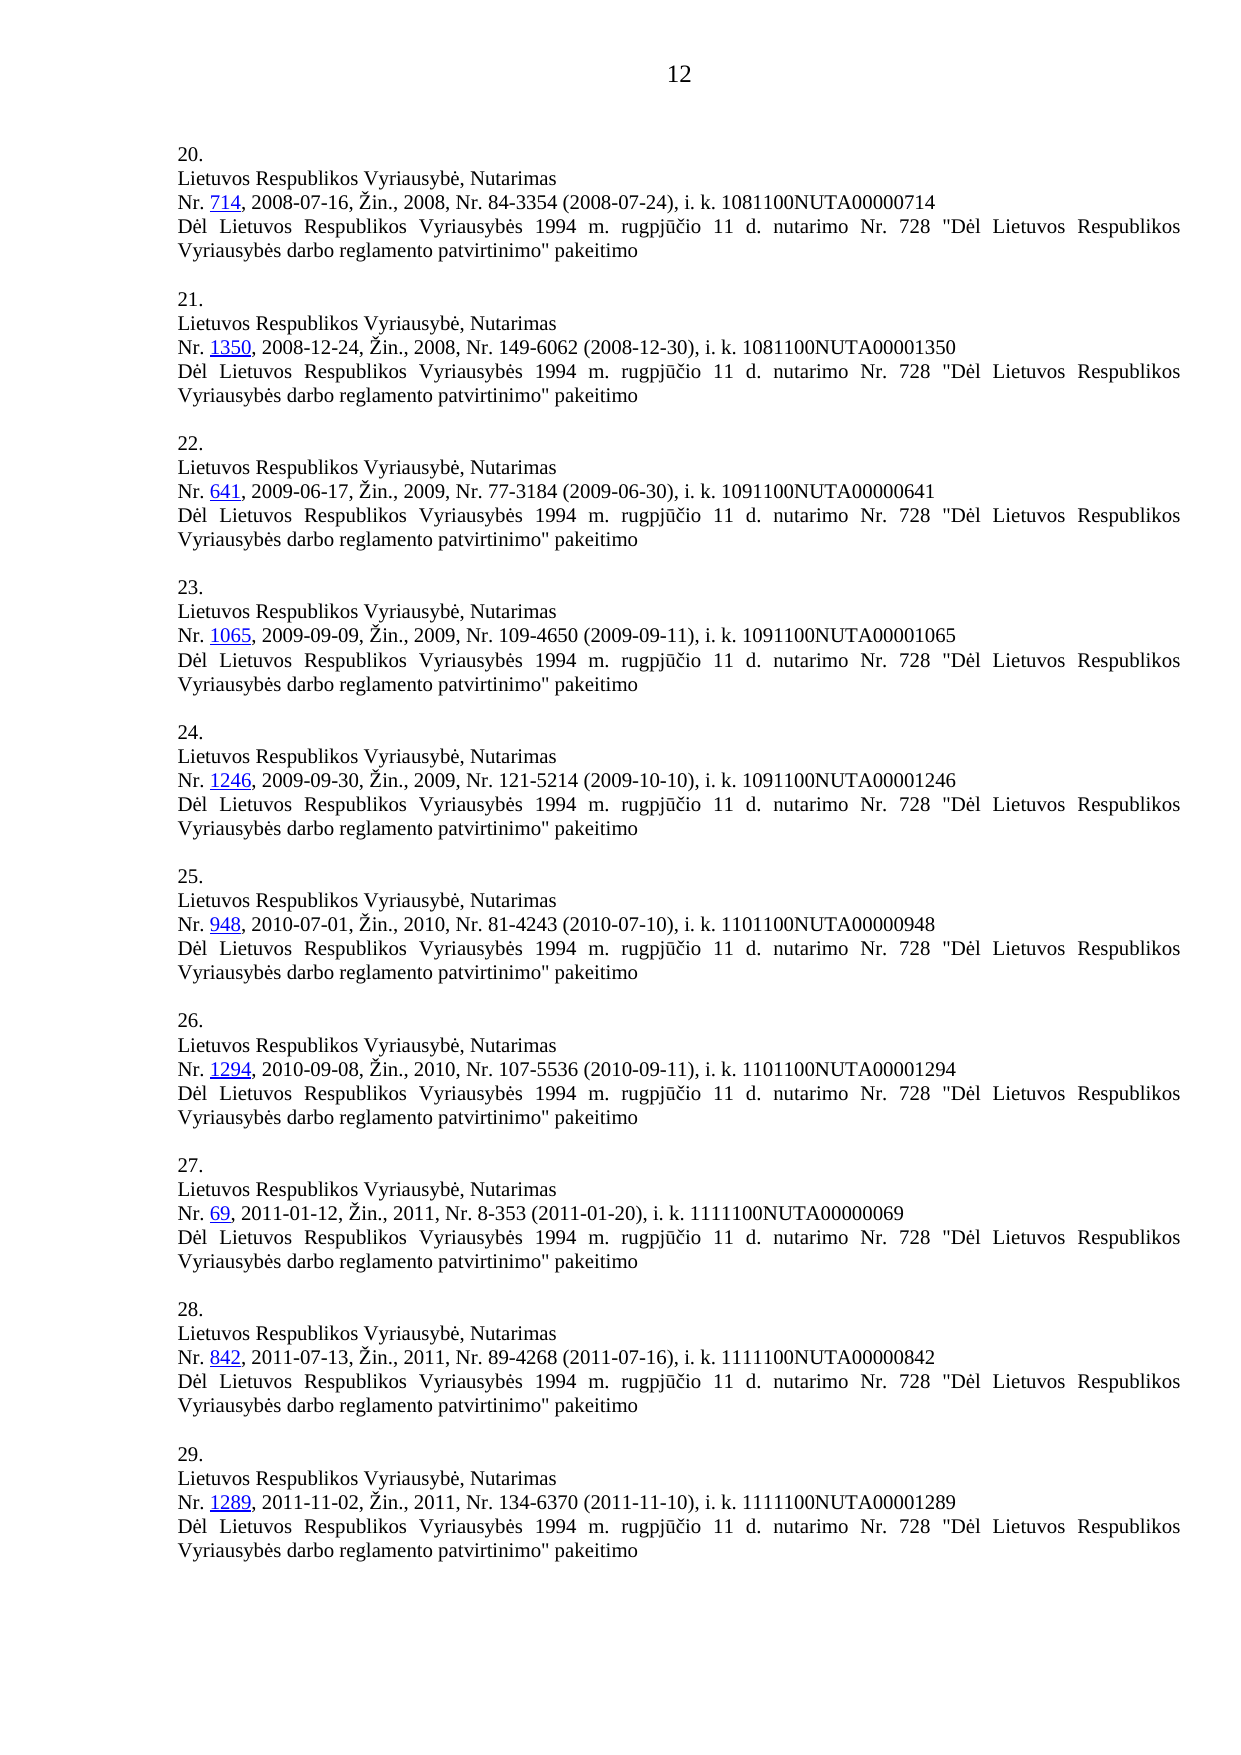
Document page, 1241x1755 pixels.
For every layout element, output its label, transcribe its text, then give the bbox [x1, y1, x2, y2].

text Nr. 1294, 2010-09-08, Žin., 2010, Nr. 107-5536 (2010-09-11), i. k. 1101100NUTA00001294 [177, 1057, 1181, 1081]
text Dėl Lietuvos Respublikos Vyriausybės 1994 m. rugpjūčio 11 d. nutarimo Nr. 728 "Dėl Lietuvos Respublikos Vyriausybės darbo reglamento patvirtinimo" pakeitimo [177, 936, 1181, 984]
text 24. [177, 720, 1181, 744]
text Dėl Lietuvos Respublikos Vyriausybės 1994 m. rugpjūčio 11 d. nutarimo Nr. 728 "Dėl Lietuvos Respublikos Vyriausybės darbo reglamento patvirtinimo" pakeitimo [177, 1369, 1181, 1417]
text Nr. 1350, 2008-12-24, Žin., 2008, Nr. 149-6062 (2008-12-30), i. k. 1081100NUTA00001350 [177, 335, 1181, 359]
text Lietuvos Respublikos Vyriausybė, Nutarimas [177, 1032, 1181, 1057]
text Dėl Lietuvos Respublikos Vyriausybės 1994 m. rugpjūčio 11 d. nutarimo Nr. 728 "Dėl Lietuvos Respublikos Vyriausybės darbo reglamento patvirtinimo" pakeitimo [177, 1514, 1181, 1562]
text Nr. 714, 2008-07-16, Žin., 2008, Nr. 84-3354 (2008-07-24), i. k. 1081100NUTA00000714 [177, 190, 1181, 214]
text Lietuvos Respublikos Vyriausybė, Nutarimas [177, 311, 1181, 335]
text Nr. 1246, 2009-09-30, Žin., 2009, Nr. 121-5214 (2009-10-10), i. k. 1091100NUTA00001246 [177, 768, 1181, 792]
text Lietuvos Respublikos Vyriausybė, Nutarimas [177, 455, 1181, 479]
text 25. [177, 864, 1181, 888]
text Lietuvos Respublikos Vyriausybė, Nutarimas [177, 1321, 1181, 1345]
text Lietuvos Respublikos Vyriausybė, Nutarimas [177, 166, 1181, 190]
text Dėl Lietuvos Respublikos Vyriausybės 1994 m. rugpjūčio 11 d. nutarimo Nr. 728 "Dėl Lietuvos Respublikos Vyriausybės darbo reglamento patvirtinimo" pakeitimo [177, 503, 1181, 551]
text Nr. 1289, 2011-11-02, Žin., 2011, Nr. 134-6370 (2011-11-10), i. k. 1111100NUTA00001289 [177, 1490, 1181, 1514]
text Dėl Lietuvos Respublikos Vyriausybės 1994 m. rugpjūčio 11 d. nutarimo Nr. 728 "Dėl Lietuvos Respublikos Vyriausybės darbo reglamento patvirtinimo" pakeitimo [177, 359, 1181, 407]
text Nr. 842, 2011-07-13, Žin., 2011, Nr. 89-4268 (2011-07-16), i. k. 1111100NUTA00000842 [177, 1345, 1181, 1369]
text 29. [177, 1442, 1181, 1466]
text Lietuvos Respublikos Vyriausybė, Nutarimas [177, 599, 1181, 623]
text Nr. 69, 2011-01-12, Žin., 2011, Nr. 8-353 (2011-01-20), i. k. 1111100NUTA00000069 [177, 1201, 1181, 1225]
text 22. [177, 431, 1181, 455]
text 20. [177, 142, 1181, 166]
text 23. [177, 575, 1181, 599]
text Lietuvos Respublikos Vyriausybė, Nutarimas [177, 1466, 1181, 1490]
text Nr. 948, 2010-07-01, Žin., 2010, Nr. 81-4243 (2010-07-10), i. k. 1101100NUTA00000948 [177, 912, 1181, 936]
text Lietuvos Respublikos Vyriausybė, Nutarimas [177, 1177, 1181, 1201]
text Dėl Lietuvos Respublikos Vyriausybės 1994 m. rugpjūčio 11 d. nutarimo Nr. 728 "Dėl Lietuvos Respublikos Vyriausybės darbo reglamento patvirtinimo" pakeitimo [177, 214, 1181, 262]
text 21. [177, 287, 1181, 311]
text Dėl Lietuvos Respublikos Vyriausybės 1994 m. rugpjūčio 11 d. nutarimo Nr. 728 "Dėl Lietuvos Respublikos Vyriausybės darbo reglamento patvirtinimo" pakeitimo [177, 1225, 1181, 1273]
text Dėl Lietuvos Respublikos Vyriausybės 1994 m. rugpjūčio 11 d. nutarimo Nr. 728 "Dėl Lietuvos Respublikos Vyriausybės darbo reglamento patvirtinimo" pakeitimo [177, 647, 1181, 696]
text Dėl Lietuvos Respublikos Vyriausybės 1994 m. rugpjūčio 11 d. nutarimo Nr. 728 "Dėl Lietuvos Respublikos Vyriausybės darbo reglamento patvirtinimo" pakeitimo [177, 792, 1181, 840]
text 27. [177, 1153, 1181, 1177]
text 26. [177, 1008, 1181, 1032]
text Lietuvos Respublikos Vyriausybė, Nutarimas [177, 744, 1181, 768]
text Lietuvos Respublikos Vyriausybė, Nutarimas [177, 888, 1181, 912]
text 28. [177, 1297, 1181, 1321]
text Nr. 1065, 2009-09-09, Žin., 2009, Nr. 109-4650 (2009-09-11), i. k. 1091100NUTA00001065 [177, 623, 1181, 647]
text Dėl Lietuvos Respublikos Vyriausybės 1994 m. rugpjūčio 11 d. nutarimo Nr. 728 "Dėl Lietuvos Respublikos Vyriausybės darbo reglamento patvirtinimo" pakeitimo [177, 1081, 1181, 1129]
text Nr. 641, 2009-06-17, Žin., 2009, Nr. 77-3184 (2009-06-30), i. k. 1091100NUTA00000641 [177, 479, 1181, 503]
